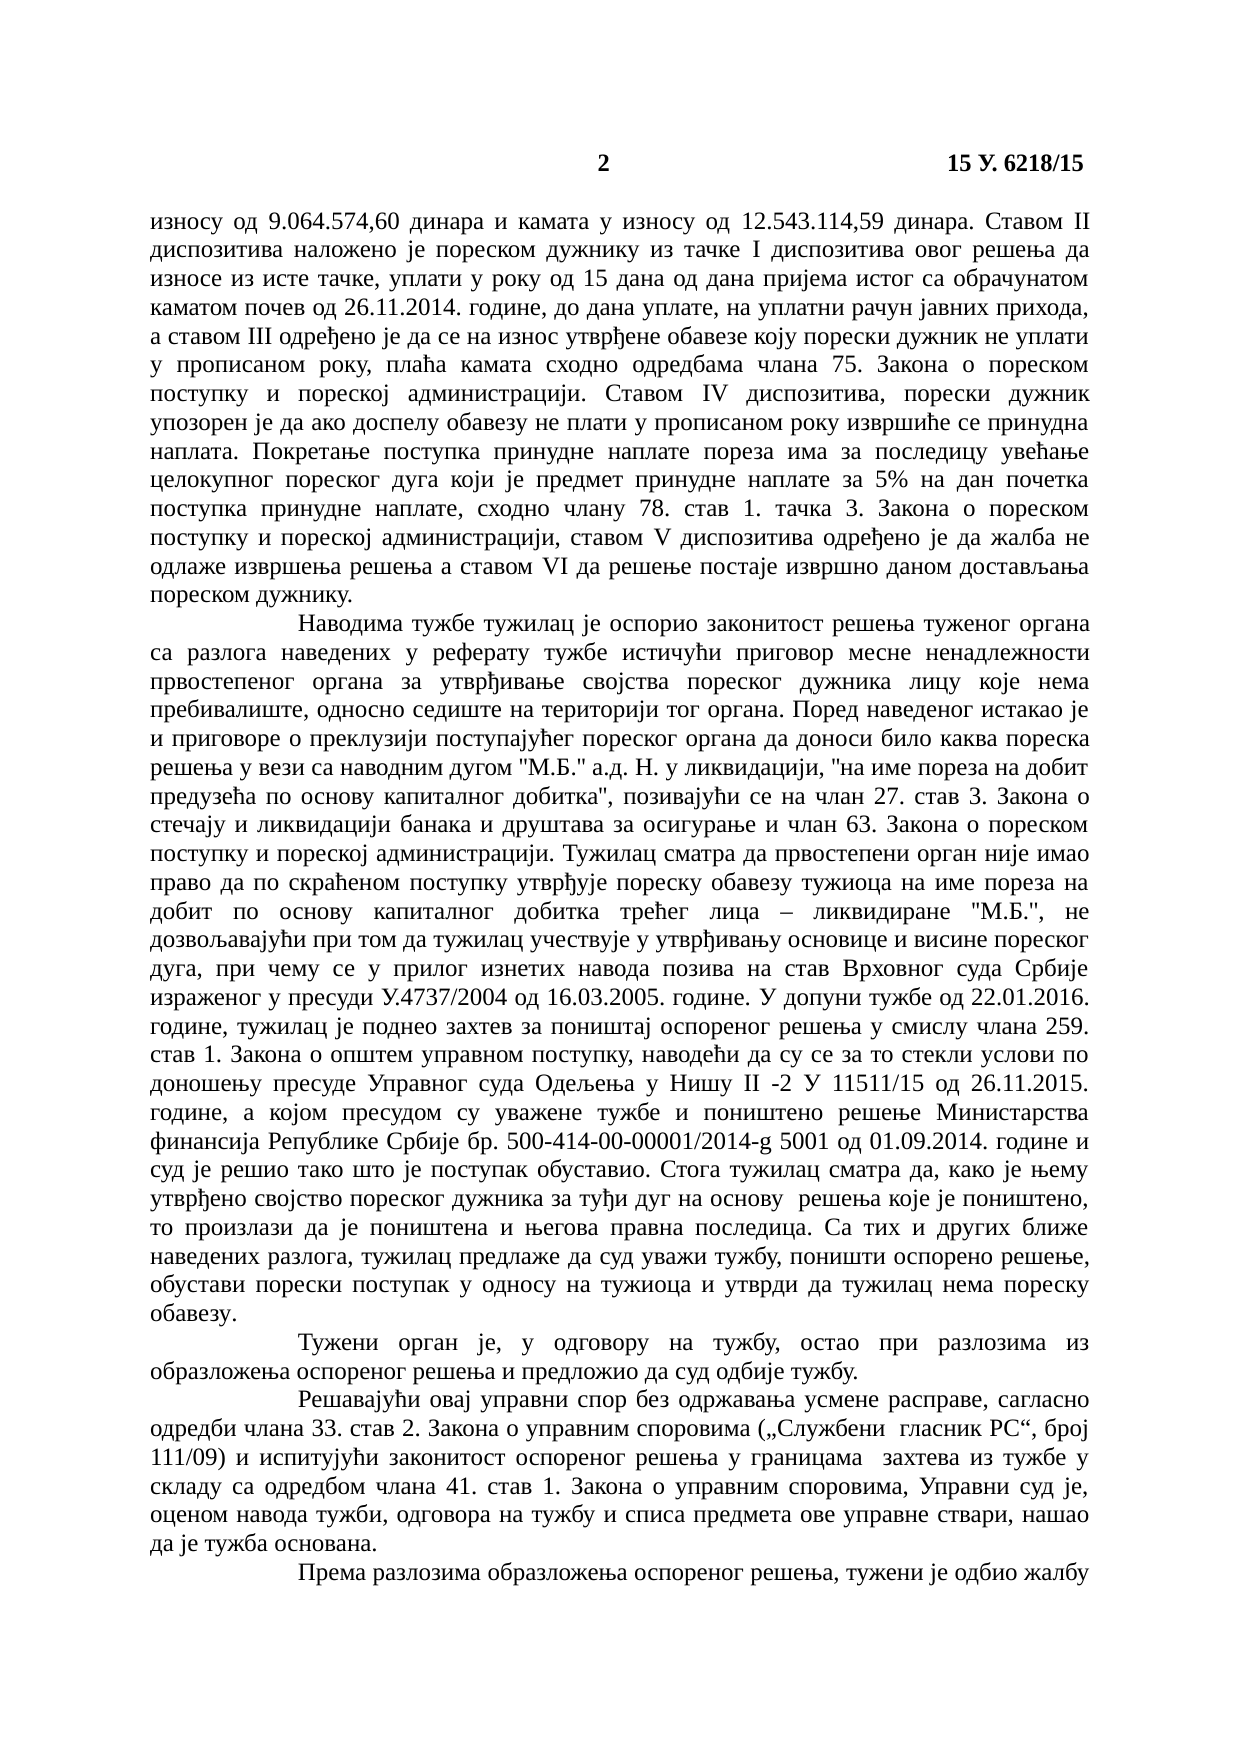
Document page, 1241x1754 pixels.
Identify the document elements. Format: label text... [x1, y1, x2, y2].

text Према разлозима образложења оспореног решења, тужени је одбио жалбу [150, 1557, 1090, 1586]
text Тужени орган је, у одговору на тужбу, остао при разлозима из образложења оспореног решења и предложио да суд одбије тужбу. [150, 1327, 1090, 1384]
text Наводима тужбе тужилац је оспорио законитост решења туженог органа са разлога наведених у реферату тужбе истичући приговор месне ненадлежности првостепеног органа за утврђивање својства пореског дужника лицу које нема пребивалиште, односно седиште на територији тог органа. Поред наведеног истакао је и приговоре о преклузији поступајућег пореског органа да доноси било каква пореска решења у вези са наводним дугом ''М.Б.'' а.д. Н. у ликвидацији, ''на име пореза на добит предузећа по основу капиталног добитка'', позивајући се на члан 27. став 3. Закона о стечају и ликвидацији банака и друштава за осигурање и члан 63. Закона о пореском поступку и пореској администрацији. Тужилац сматра да првостепени орган није имао право да по скраћеном поступку утврђује пореску обавезу тужиоца на име пореза на добит по основу капиталног добитка трећег лица – ликвидиране ''М.Б.'', не дозвољавајући при том да тужилац учествује у утврђивању основице и висине пореског дуга, при чему се у прилог изнетих навода позива на став Врховног суда Србије израженог у пресуди У.4737/2004 од 16.03.2005. године. У допуни тужбе од 22.01.2016. године, тужилац је поднео захтев за поништај оспореног решења у смислу члана 259. став 1. Закона о општем управном поступку, наводећи да су се за то стекли услови по доношењу пресуде Управног суда Одељења у Нишу II -2 У 11511/15 од 26.11.2015. године, а којом пресудом су уважене тужбе и поништено решење Министарства финансија Републике Србије бр. 500-414-00-00001/2014-g 5001 од 01.09.2014. године и суд је решио тако што је поступак обуставио. Стога тужилац сматра да, како је њему утврђено својство пореског дужника за туђи дуг на основу решења које је поништено, то произлази да је поништена и његова правна последица. Са тих и других ближе наведених разлога, тужилац предлаже да суд уважи тужбу, поништи оспорено решење, обустави порески поступак у односу на тужиоца и утврди да тужилац нема пореску обавезу. [150, 608, 1090, 1327]
text износу од 9.064.574,60 динара и камата у износу од 12.543.114,59 динара. Ставом II диспозитива наложено је пореском дужнику из тачке I диспозитива овог решења да износе из исте тачке, уплати у року од 15 дана од дана пријема истог са обрачунатом каматом почев од 26.11.2014. године, до дана уплате, на уплатни рачун јавних прихода, а ставом III одређено је да се на износ утврђене обавезе коју порески дужник не уплати у прописаном року, плаћа камата сходно одредбама члана 75. Закона о пореском поступку и пореској администрацији. Ставом IV диспозитива, порески дужник упозорен је да ако доспелу обавезу не плати у прописаном року извршиће се принудна наплата. Покретање поступка принудне наплате пореза има за последицу увећање целокупног пореског дуга који је предмет принудне наплате за 5% на дан почетка поступка принудне наплате, сходно члану 78. став 1. тачка 3. Закона о пореском поступку и пореској администрацији, ставом V диспозитива одређено је да жалба не одлаже извршења решења а ставом VI да решење постаје извршно даном достављања пореском дужнику. [150, 206, 1090, 608]
text Решавајући овај управни спор без одржавања усмене расправе, сагласно одредби члана 33. став 2. Закона о управним споровима („Службени гласник РС“, број 111/09) и испитујући законитост оспореног решења у границама захтева из тужбе у складу са одредбом члана 41. став 1. Закона о управним споровима, Управни суд је, оценом навода тужби, одговора на тужбу и списа предмета ове управне ствари, нашао да је тужба основана. [150, 1384, 1090, 1557]
